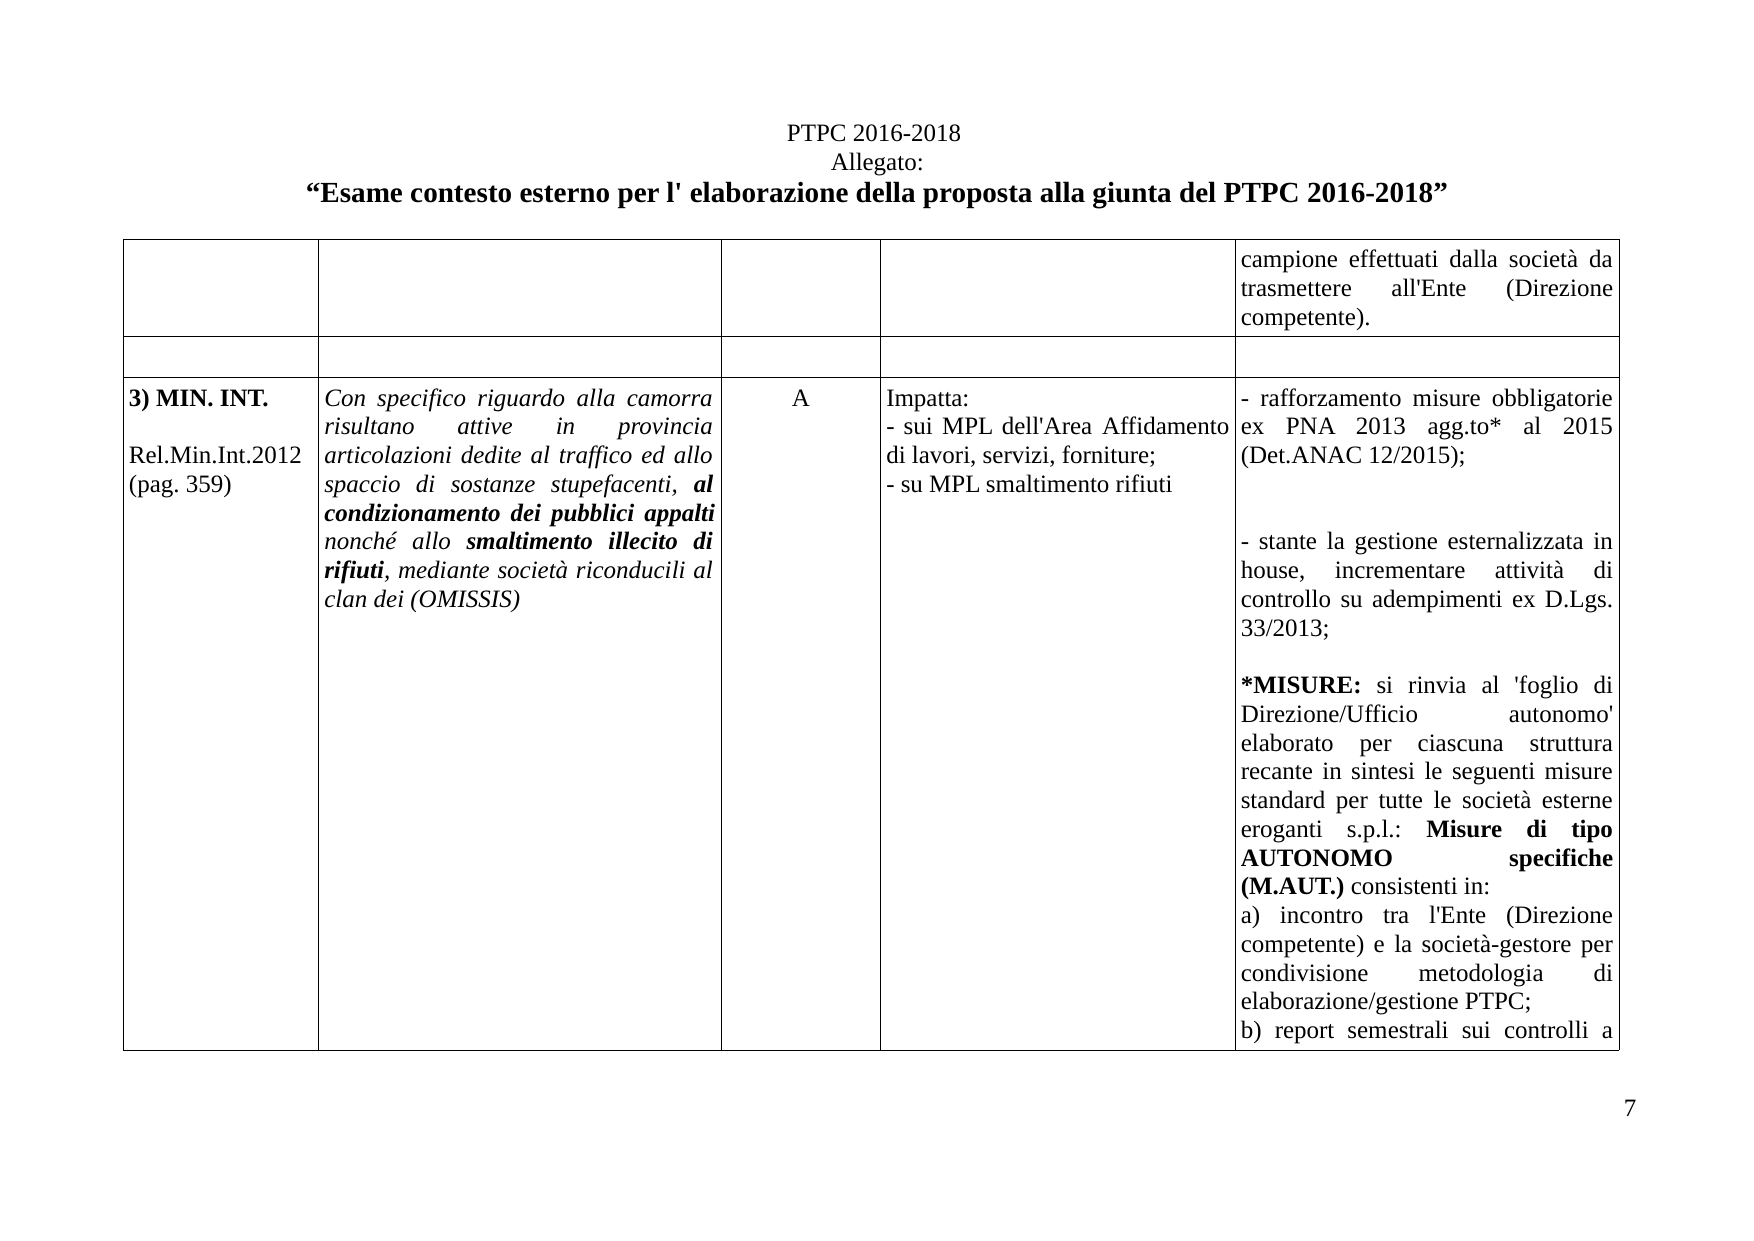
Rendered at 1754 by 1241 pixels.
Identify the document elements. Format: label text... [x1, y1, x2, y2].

table_cell [722, 337, 880, 377]
table_cell [319, 337, 721, 377]
table_cell [1236, 337, 1619, 377]
table_cell [722, 240, 880, 336]
table_cell [124, 337, 318, 377]
table_cell [319, 240, 721, 336]
table_cell - rafforzamento misure obbligatorie ex PNA 2013 agg.to* al 2015 (Det.ANAC 12/2015); - stante la gestione esternalizzata in house, incrementare attività di controllo su adempimenti ex D.Lgs. 33/2013; *MISURE: si rinvia al 'foglio di Direzione/Ufficio autonomo' elaborato per ciascuna struttura recante in sintesi le seguenti misure standard per tutte le società esterne eroganti s.p.l.: Misure di tipo AUTONOMO specifiche (M.AUT.) consistenti in: a) incontro tra l'Ente (Direzione competente) e la società-gestore per condivisione metodologia di elaborazione/gestione PTPC; b) report semestrali sui controlli a [1236, 378, 1619, 1049]
table_cell Impatta: - sui MPL dell'Area Affidamento di lavori, servizi, forniture; - su MPL smaltimento rifiuti [881, 378, 1235, 1049]
table_cell [124, 240, 318, 336]
table_cell campione effettuati dalla società da trasmettere all'Ente (Direzione competente). [1236, 240, 1619, 336]
table_cell A [722, 378, 880, 1049]
table_cell 3) MIN. INT. Rel.Min.Int.2012 (pag. 359) [124, 378, 318, 1049]
table_cell [881, 240, 1235, 336]
table_cell [881, 337, 1235, 377]
table_cell Con specifico riguardo alla camorra risultano attive in provincia articolazioni dedite al traffico ed allo spaccio di sostanze stupefacenti, al condizionamento dei pubblici appalti nonché allo smaltimento illecito di rifiuti, mediante società riconducili al clan dei (OMISSIS) [319, 378, 721, 1049]
